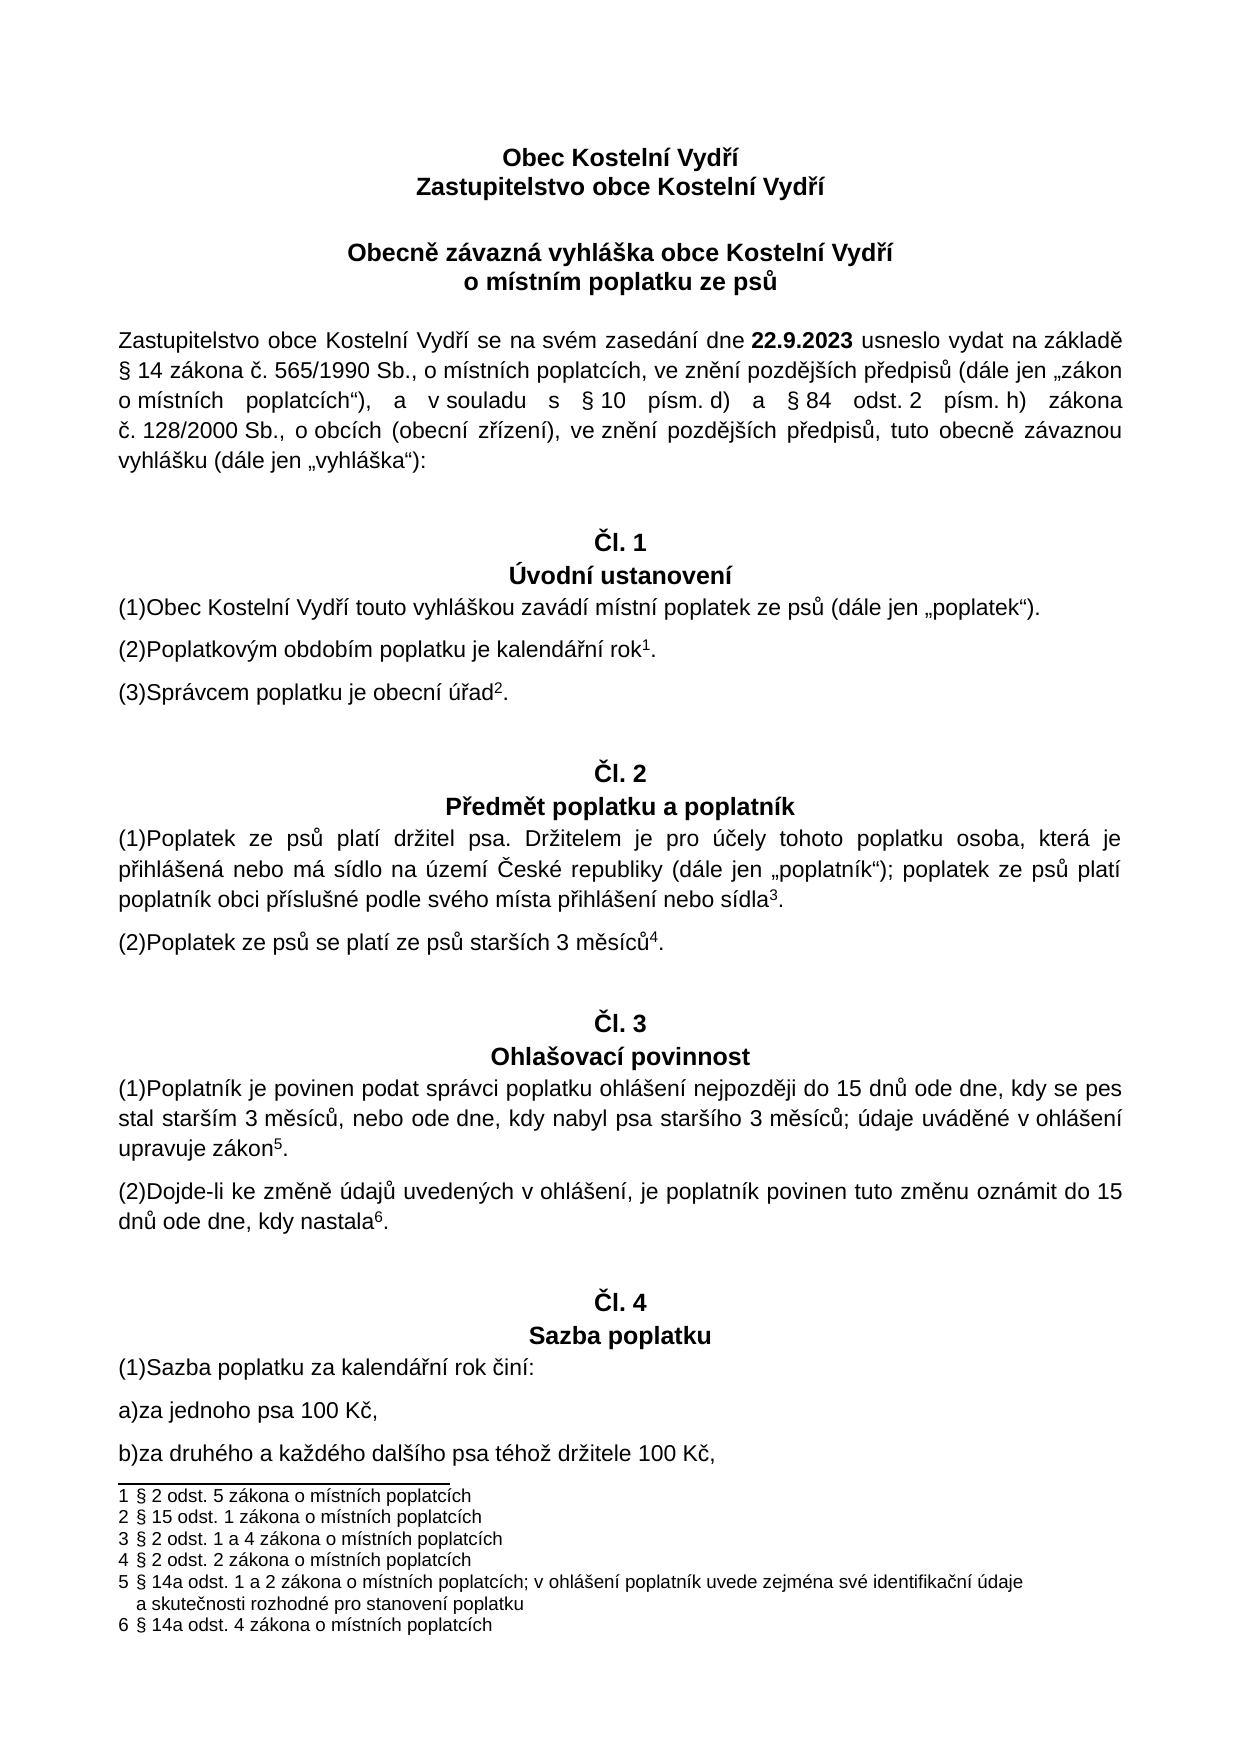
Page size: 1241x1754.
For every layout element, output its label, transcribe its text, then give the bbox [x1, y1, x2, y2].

list § 15 odst. 1 zákona o místních poplatcích [118, 1506, 1122, 1528]
text Zastupitelstvo obce Kostelní Vydří se na svém zasedání dne 22.9.2023 usneslo vydat na základě § 14 zákona č. 565/1990 Sb., o místních poplatcích, ve znění pozdějších předpisů (dále jen „zákon o místních poplatcích“), a v souladu s § 10 písm. d) a § 84 odst. 2 písm. h) zákona č. 128/2000 Sb., o obcích (obecní zřízení), ve znění pozdějších předpisů, tuto obecně závaznou vyhlášku (dále jen „vyhláška“): [118, 327, 1122, 474]
subtitle Obecně závazná vyhláška obce Kostelní Vydří o místním poplatku ze psů [118, 238, 1122, 295]
subtitle Čl. 4 Sazba poplatku [118, 1288, 1122, 1350]
list § 14a odst. 4 zákona o místních poplatcích [118, 1614, 1122, 1635]
list Poplatník je povinen podat správci poplatku ohlášení nejpozději do 15 dnů ode dne, kdy se pes stal starším 3 měsíců, nebo ode dne, kdy nabyl psa staršího 3 měsíců; údaje uváděné v ohlášení upravuje zákon. [118, 1075, 1122, 1162]
subtitle Čl. 3 Ohlašovací povinnost [118, 1009, 1122, 1071]
subtitle Čl. 1 Úvodní ustanovení [118, 528, 1122, 589]
list za druhého a každého dalšího psa téhož držitele 100 Kč, [118, 1440, 1122, 1466]
list § 2 odst. 1 a 4 zákona o místních poplatcích [118, 1528, 1122, 1549]
list Poplatek ze psů platí držitel psa. Držitelem je pro účely tohoto poplatku osoba, která je přihlášená nebo má sídlo na území České republiky (dále jen „poplatník“); poplatek ze psů platí poplatník obci příslušné podle svého místa přihlášení nebo sídla. [118, 825, 1122, 912]
text Obec Kostelní Vydří Zastupitelstvo obce Kostelní Vydří [118, 143, 1122, 201]
list za jednoho psa 100 Kč, [118, 1397, 1122, 1423]
list Obec Kostelní Vydří touto vyhláškou zavádí místní poplatek ze psů (dále jen „poplatek“). [118, 594, 1122, 620]
subtitle Čl. 2 Předmět poplatku a poplatník [118, 759, 1122, 821]
list § 2 odst. 2 zákona o místních poplatcích [118, 1549, 1122, 1571]
list Dojde-li ke změně údajů uvedených v ohlášení, je poplatník povinen tuto změnu oznámit do 15 dnů ode dne, kdy nastala. [118, 1178, 1122, 1234]
list § 2 odst. 5 zákona o místních poplatcích [118, 1484, 1122, 1506]
list § 14a odst. 1 a 2 zákona o místních poplatcích; v ohlášení poplatník uvede zejména své identifikační údaje a skutečnosti rozhodné pro stanovení poplatku [118, 1571, 1122, 1614]
list Poplatek ze psů se platí ze psů starších 3 měsíců. [118, 928, 1122, 955]
list Sazba poplatku za kalendářní rok činí: [118, 1354, 1122, 1381]
list Poplatkovým obdobím poplatku je kalendářní rok. [118, 636, 1122, 663]
list Správcem poplatku je obecní úřad. [118, 679, 1122, 706]
